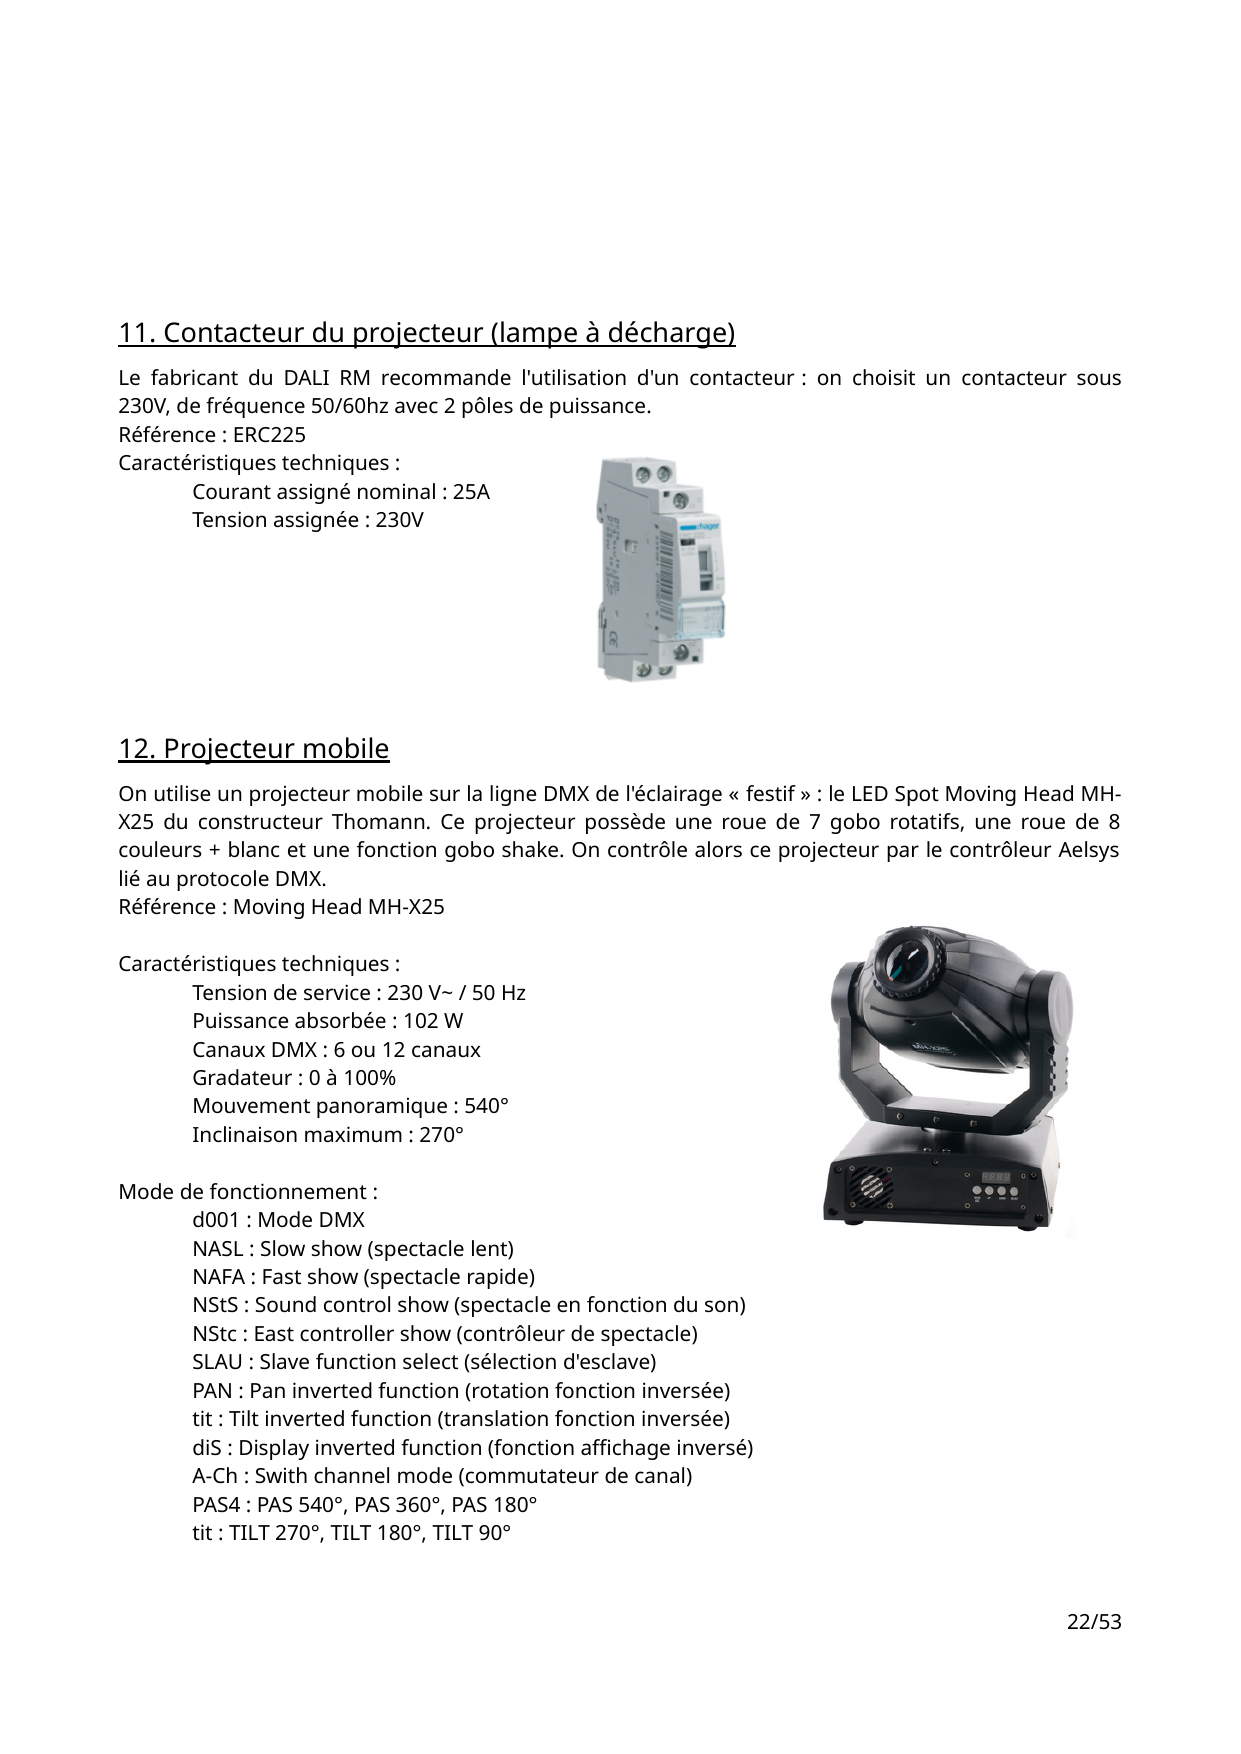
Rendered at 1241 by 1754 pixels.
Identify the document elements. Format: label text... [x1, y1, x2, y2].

text Tension assignée : 230V [118, 505, 592, 534]
text NAFA : Fast show (spectacle rapide) [118, 1262, 1122, 1291]
text A-Ch : Swith channel mode (commutateur de canal) [118, 1461, 1122, 1490]
text diS : Display inverted function (fonction affichage inversé) [118, 1433, 1122, 1461]
text Mode de fonctionnement : [118, 1177, 811, 1205]
text SLAU : Slave function select (sélection d'esclave) [118, 1347, 1122, 1376]
text [1077, 978, 1122, 1006]
text [1077, 1092, 1122, 1120]
text [731, 505, 1122, 534]
text [1077, 1063, 1122, 1092]
text [1077, 1035, 1122, 1063]
subtitle 12. Projecteur mobile [118, 729, 1122, 766]
text PAS4 : PAS 540°, PAS 360°, PAS 180° [118, 1490, 1122, 1518]
text Caractéristiques techniques : [118, 949, 811, 978]
text On utilise un projecteur mobile sur la ligne DMX de l'éclairage « festif » : le LED Spot Moving Head MH-X25 du constructeur Thomann. Ce projecteur possède une roue de 7 gobo rotatifs, une roue de 8 couleurs + blanc et une fonction gobo shake. On contrôle alors ce projecteur par le contrôleur Aelsys lié au protocole DMX. [118, 779, 1122, 892]
text tit : TILT 270°, TILT 180°, TILT 90° [118, 1518, 1122, 1547]
text Inclinaison maximum : 270° [118, 1120, 811, 1148]
text tit : Tilt inverted function (translation fonction inversée) [118, 1404, 1122, 1433]
picture [592, 451, 731, 687]
text Caractéristiques techniques : [118, 448, 1122, 477]
text [1077, 1205, 1122, 1234]
text Courant assigné nominal : 25A [118, 477, 592, 505]
text NStS : Sound control show (spectacle en fonction du son) [118, 1291, 1122, 1319]
text Gradateur : 0 à 100% [118, 1063, 811, 1092]
text [1077, 949, 1122, 978]
subtitle 11. Contacteur du projecteur (lampe à décharge) [118, 314, 1122, 351]
text PAN : Pan inverted function (rotation fonction inversée) [118, 1376, 1122, 1404]
text Puissance absorbée : 102 W [118, 1006, 811, 1035]
text [1077, 1006, 1122, 1035]
picture [811, 922, 1077, 1238]
text [731, 477, 1122, 505]
text d001 : Mode DMX [118, 1205, 811, 1234]
text Référence : Moving Head MH-X25 [118, 892, 1122, 921]
text [1077, 1120, 1122, 1148]
text [1077, 1177, 1122, 1205]
text Référence : ERC225 [118, 420, 1122, 448]
text Le fabricant du DALI RM recommande l'utilisation d'un contacteur : on choisit un contacteur sous 230V, de fréquence 50/60hz avec 2 pôles de puissance. [118, 363, 1122, 420]
text Canaux DMX : 6 ou 12 canaux [118, 1035, 811, 1063]
text Mouvement panoramique : 540° [118, 1092, 811, 1120]
text NASL : Slow show (spectacle lent) [118, 1234, 1122, 1262]
text NStc : East controller show (contrôleur de spectacle) [118, 1319, 1122, 1347]
text Tension de service : 230 V~ / 50 Hz [118, 978, 811, 1006]
